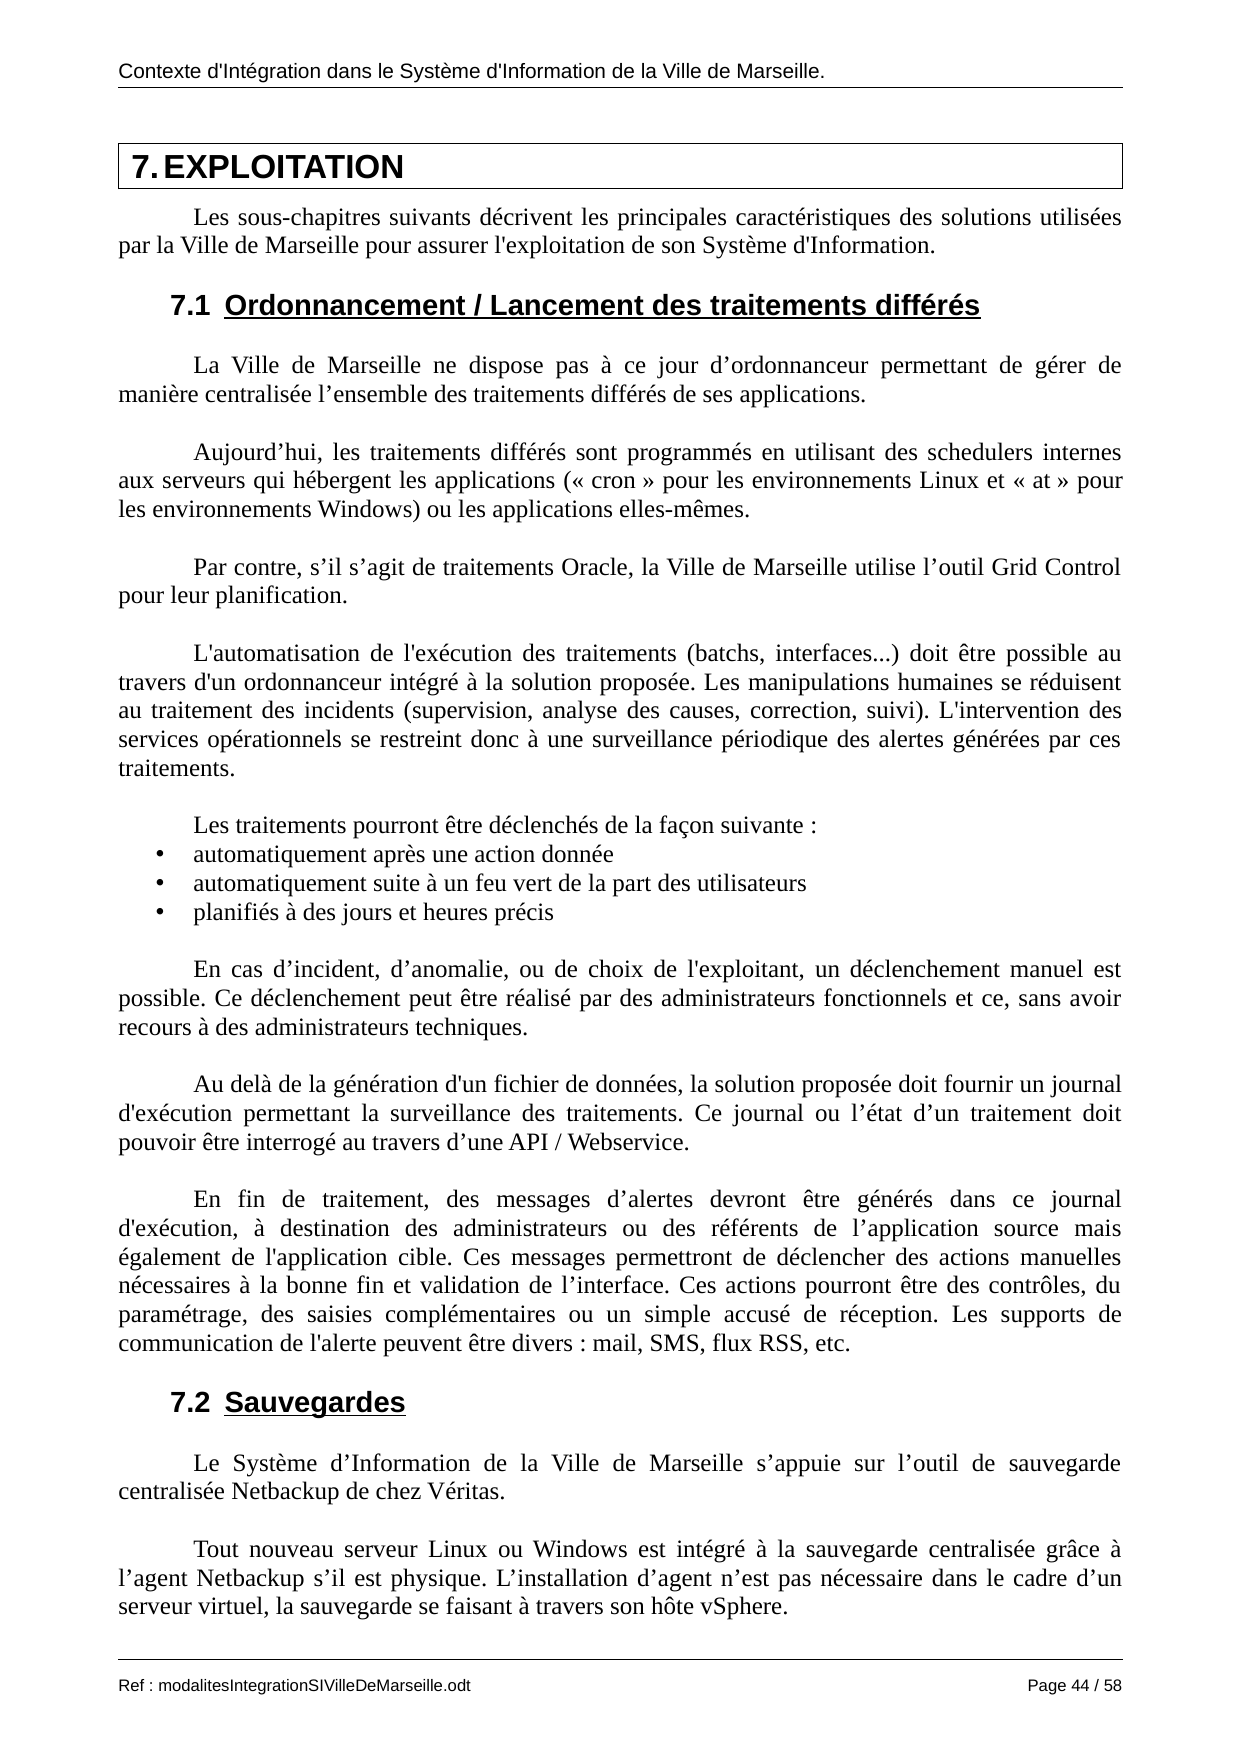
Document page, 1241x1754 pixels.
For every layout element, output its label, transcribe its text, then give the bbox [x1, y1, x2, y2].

text La Ville de Marseille ne dispose pas à ce jour d’ordonnanceur permettant de gérer de manière centralisée l’ensemble des traitements différés de ses applications. [118, 350, 1123, 408]
text En cas d’incident, d’anomalie, ou de choix de l'exploitant, un déclenchement manuel est possible. Ce déclenchement peut être réalisé par des administrateurs fonctionnels et ce, sans avoir recours à des administrateurs techniques. [118, 954, 1123, 1040]
text Au delà de la génération d'un fichier de données, la solution proposée doit fournir un journal d'exécution permettant la surveillance des traitements. Ce journal ou l’état d’un traitement doit pouvoir être interrogé au travers d’une API / Webservice. [118, 1069, 1123, 1155]
subtitle Ordonnancement / Lancement des traitements différés [162, 288, 1123, 322]
subtitle Exploitation [119, 144, 1122, 188]
text L'automatisation de l'exécution des traitements (batchs, interfaces...) doit être possible au travers d'un ordonnanceur intégré à la solution proposée. Les manipulations humaines se réduisent au traitement des incidents (supervision, analyse des causes, correction, suivi). L'intervention des services opérationnels se restreint donc à une surveillance périodique des alertes générées par ces traitements. [118, 638, 1123, 782]
text Aujourd’hui, les traitements différés sont programmés en utilisant des schedulers internes aux serveurs qui hébergent les applications (« cron » pour les environnements Linux et « at » pour les environnements Windows) ou les applications elles-mêmes. [118, 437, 1123, 523]
list automatiquement après une action donnée [156, 839, 1123, 868]
text Tout nouveau serveur Linux ou Windows est intégré à la sauvegarde centralisée grâce à l’agent Netbackup s’il est physique. L’installation d’agent n’est pas nécessaire dans le cadre d’un serveur virtuel, la sauvegarde se faisant à travers son hôte vSphere. [118, 1534, 1123, 1620]
text Les sous-chapitres suivants décrivent les principales caractéristiques des solutions utilisées par la Ville de Marseille pour assurer l'exploitation de son Système d'Information. [118, 202, 1123, 259]
text En fin de traitement, des messages d’alertes devront être générés dans ce journal d'exécution, à destination des administrateurs ou des référents de l’application source mais également de l'application cible. Ces messages permettront de déclencher des actions manuelles nécessaires à la bonne fin et validation de l’interface. Ces actions pourront être des contrôles, du paramétrage, des saisies complémentaires ou un simple accusé de réception. Les supports de communication de l'alerte peuvent être divers : mail, SMS, flux RSS, etc. [118, 1184, 1123, 1357]
list automatiquement suite à un feu vert de la part des utilisateurs [156, 868, 1123, 897]
subtitle Sauvegardes [162, 1385, 1123, 1419]
text Les traitements pourront être déclenchés de la façon suivante : [118, 810, 1123, 839]
text Par contre, s’il s’agit de traitements Oracle, la Ville de Marseille utilise l’outil Grid Control pour leur planification. [118, 552, 1123, 609]
list planifiés à des jours et heures précis [156, 897, 1123, 925]
text Le Système d’Information de la Ville de Marseille s’appuie sur l’outil de sauvegarde centralisée Netbackup de chez Véritas. [118, 1448, 1123, 1505]
